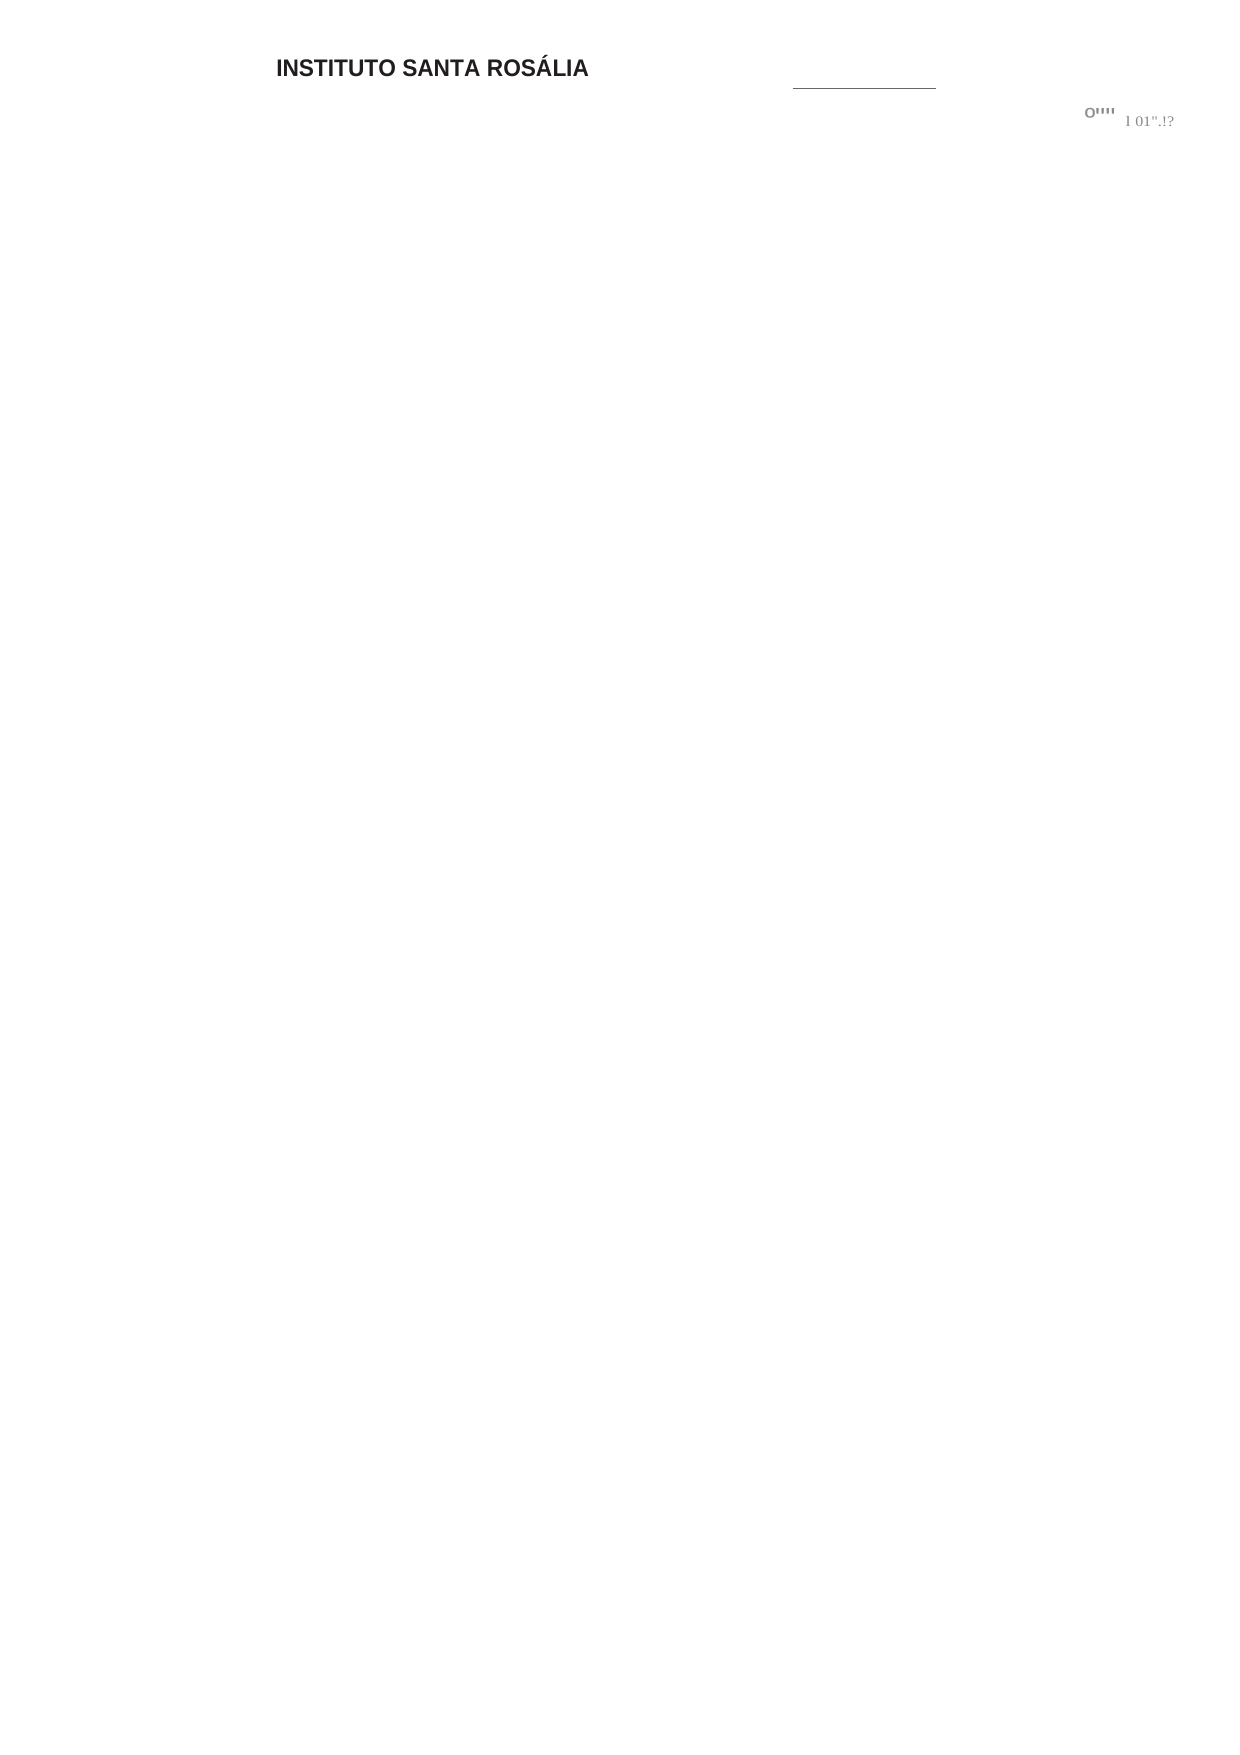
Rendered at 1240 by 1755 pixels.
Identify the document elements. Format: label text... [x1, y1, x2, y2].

text º"" l 01".!? [44, 102, 1174, 132]
